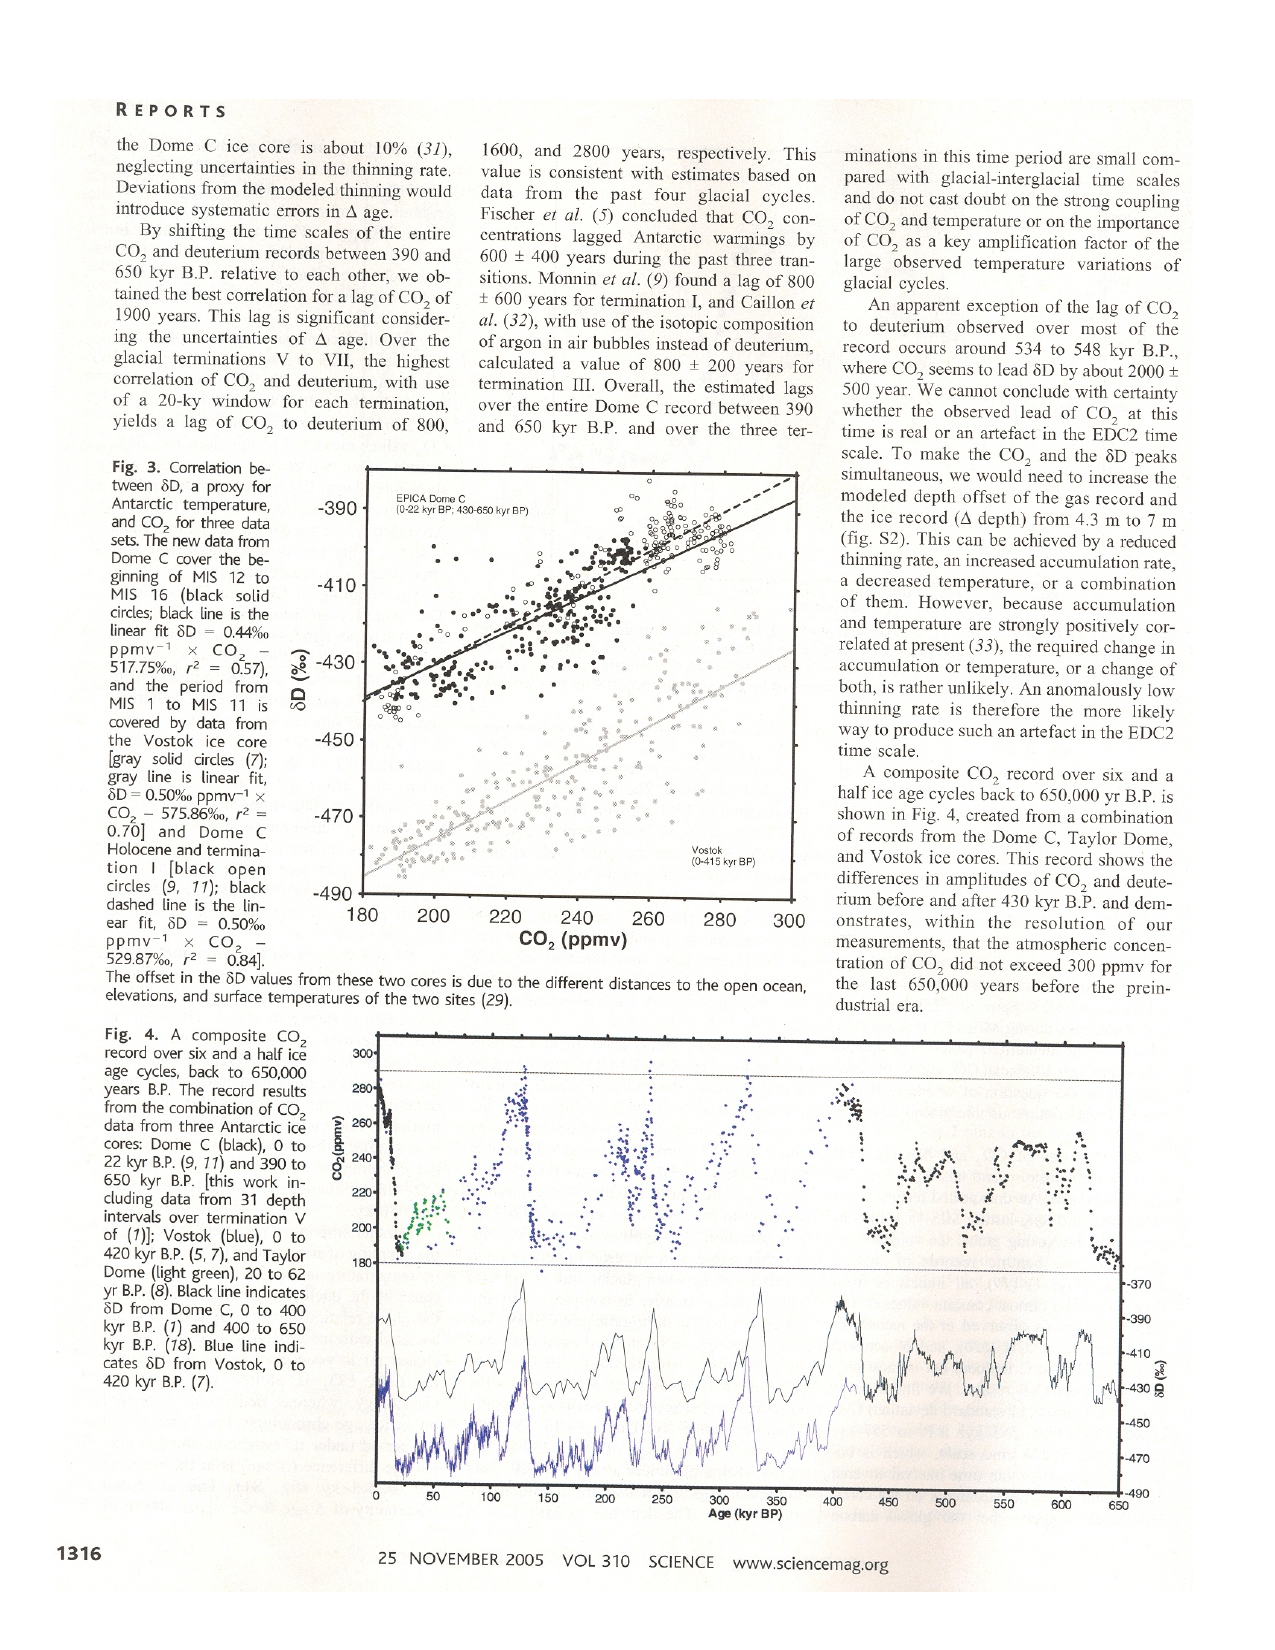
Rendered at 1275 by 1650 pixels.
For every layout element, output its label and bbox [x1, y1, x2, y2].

picture [52, 99, 1193, 1592]
